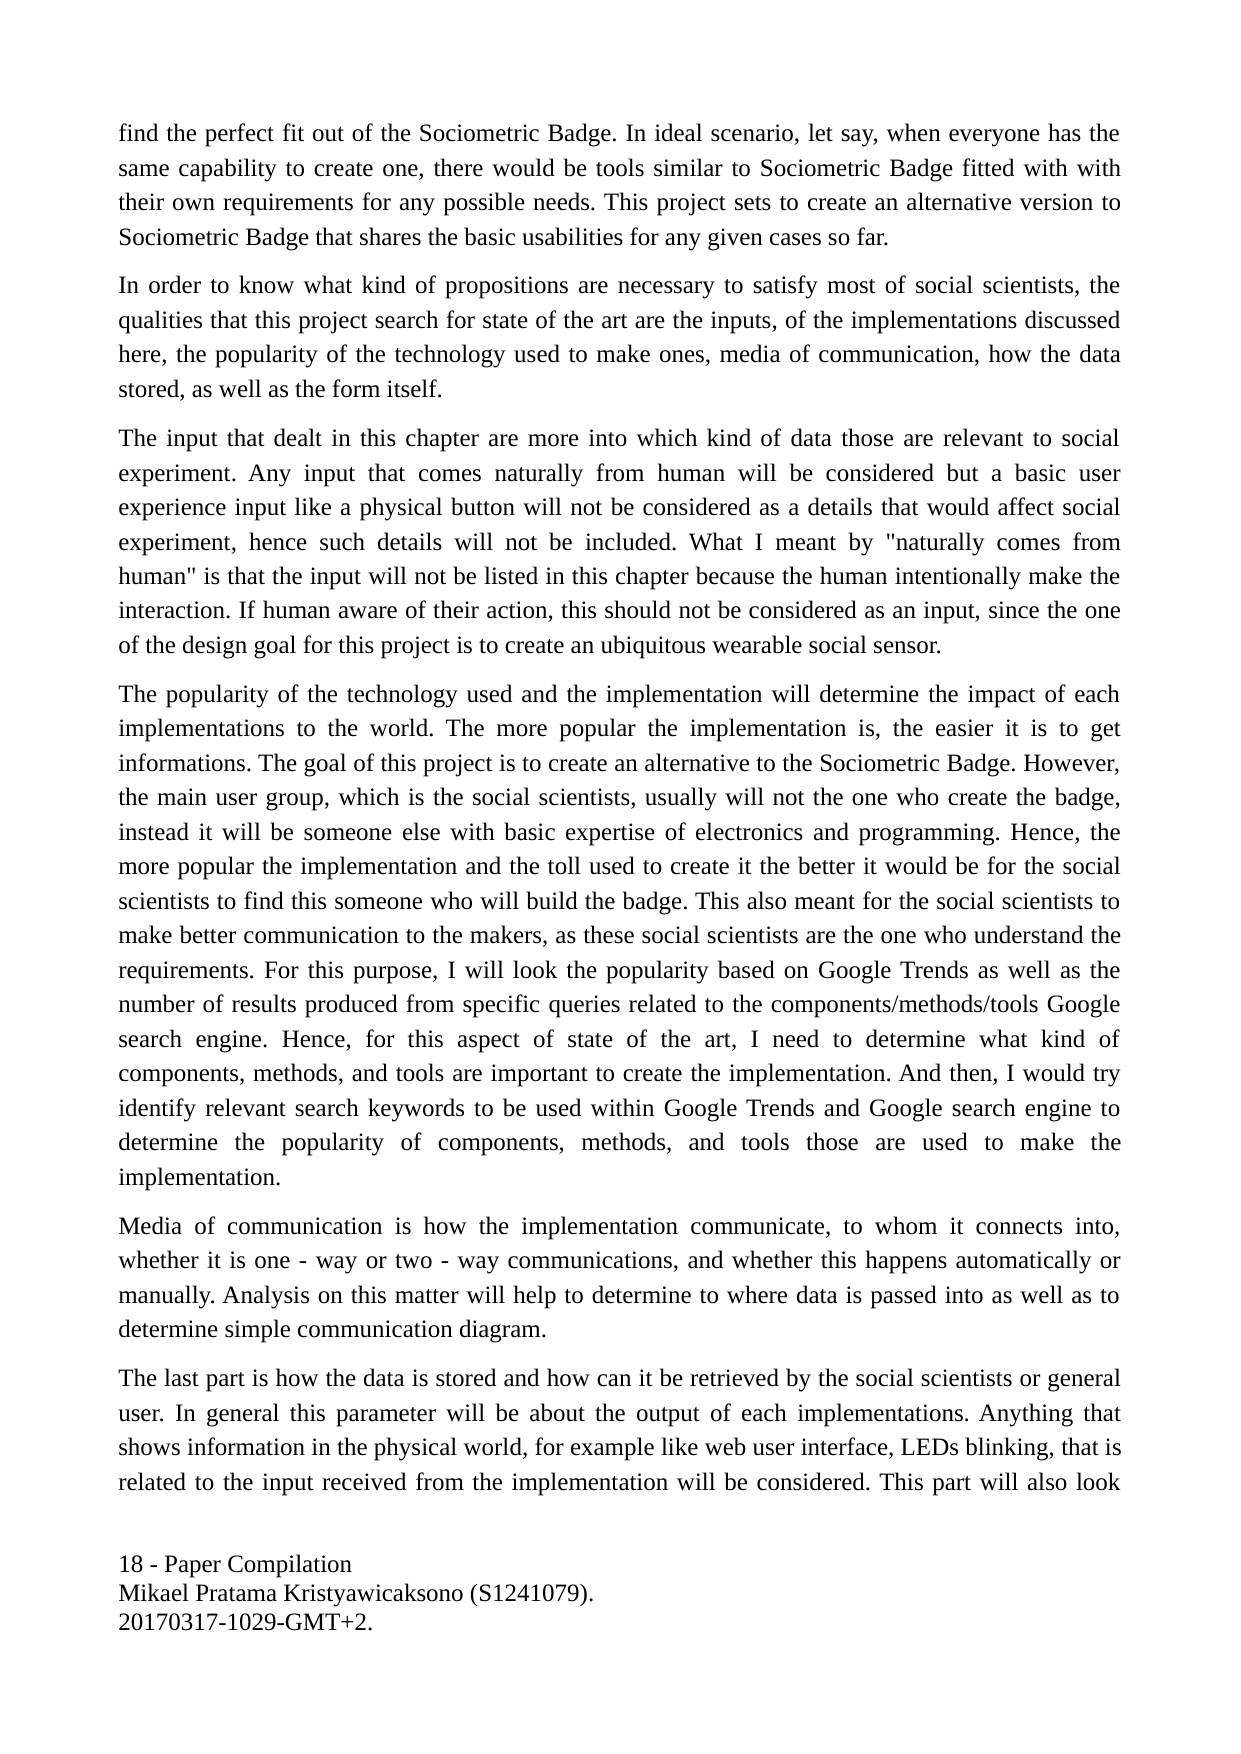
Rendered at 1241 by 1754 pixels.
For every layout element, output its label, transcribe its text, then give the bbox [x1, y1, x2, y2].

text The input that dealt in this chapter are more into which kind of data those are relevant to social experiment. Any input that comes naturally from human will be considered but a basic user experience input like a physical button will not be considered as a details that would affect social experiment, hence such details will not be included. What I meant by "naturally comes from human" is that the input will not be listed in this chapter because the human intentionally make the interaction. If human aware of their action, this should not be considered as an input, since the one of the design goal for this project is to create an ubiquitous wearable social sensor. [118, 423, 1122, 659]
text The popularity of the technology used and the implementation will determine the impact of each implementations to the world. The more popular the implementation is, the easier it is to get informations. The goal of this project is to create an alternative to the Sociometric Badge. However, the main user group, which is the social scientists, usually will not the one who create the badge, instead it will be someone else with basic expertise of electronics and programming. Hence, the more popular the implementation and the toll used to create it the better it would be for the social scientists to find this someone who will build the badge. This also meant for the social scientists to make better communication to the makers, as these social scientists are the one who understand the requirements. For this purpose, I will look the popularity based on Google Trends as well as the number of results produced from specific queries related to the components/methods/tools Google search engine. Hence, for this aspect of state of the art, I need to determine what kind of components, methods, and tools are important to create the implementation. And then, I would try identify relevant search keywords to be used within Google Trends and Google search engine to determine the popularity of components, methods, and tools those are used to make the implementation. [118, 679, 1122, 1191]
text Media of communication is how the implementation communicate, to whom it connects into, whether it is one - way or two - way communications, and whether this happens automatically or manually. Analysis on this matter will help to determine to where data is passed into as well as to determine simple communication diagram. [118, 1211, 1122, 1343]
text In order to know what kind of propositions are necessary to satisfy most of social scientists, the qualities that this project search for state of the art are the inputs, of the implementations discussed here, the popularity of the technology used to make ones, media of communication, how the data stored, as well as the form itself. [118, 271, 1122, 403]
text find the perfect fit out of the Sociometric Badge. In ideal scenario, let say, when everyone has the same capability to create one, there would be tools similar to Sociometric Badge fitted with with their own requirements for any possible needs. This project sets to create an alternative version to Sociometric Badge that shares the basic usabilities for any given cases so far. [118, 118, 1122, 250]
text The last part is how the data is stored and how can it be retrieved by the social scientists or general user. In general this parameter will be about the output of each implementations. Anything that shows information in the physical world, for example like web user interface, LEDs blinking, that is related to the input received from the implementation will be considered. This part will also look [118, 1363, 1122, 1496]
